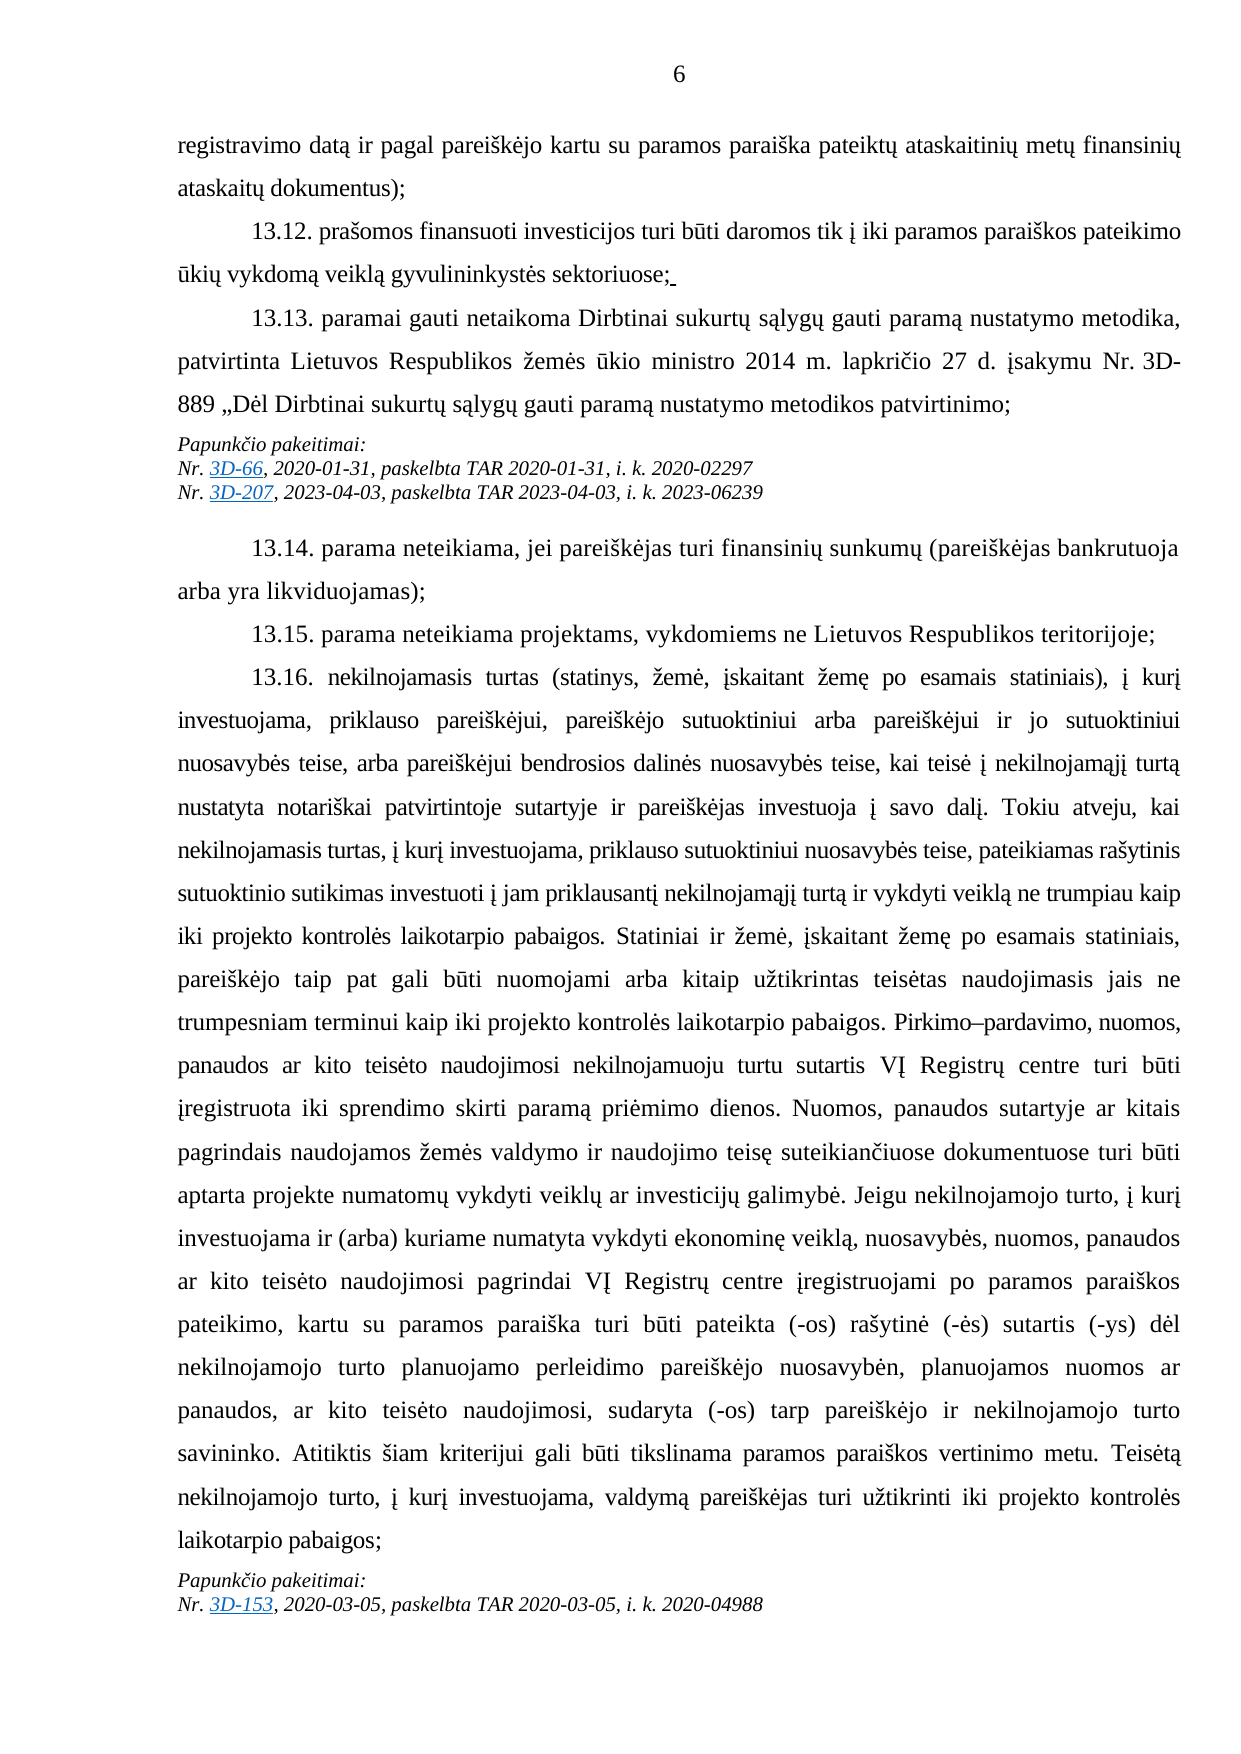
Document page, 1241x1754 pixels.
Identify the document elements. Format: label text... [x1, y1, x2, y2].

text Nr. 3D-153, 2020-03-05, paskelbta TAR 2020-03-05, i. k. 2020-04988 [177, 1592, 1181, 1616]
text 13.13. paramai gauti netaikoma Dirbtinai sukurtų sąlygų gauti paramą nustatymo metodika, patvirtinta Lietuvos Respublikos žemės ūkio ministro 2014 m. lapkričio 27 d. įsakymu Nr. 3D-889 „Dėl Dirbtinai sukurtų sąlygų gauti paramą nustatymo metodikos patvirtinimo; [177, 303, 1181, 418]
text Papunkčio pakeitimai: [177, 1568, 1181, 1592]
text Nr. 3D-207, 2023-04-03, paskelbta TAR 2023-04-03, i. k. 2023-06239 [177, 480, 1181, 504]
text 13.14. parama neteikiama, jei pareiškėjas turi finansinių sunkumų (pareiškėjas bankrutuoja arba yra likviduojamas); [177, 533, 1181, 605]
text 13.16. nekilnojamasis turtas (statinys, žemė, įskaitant žemę po esamais statiniais), į kurį investuojama, priklauso pareiškėjui, pareiškėjo sutuoktiniui arba pareiškėjui ir jo sutuoktiniui nuosavybės teise, arba pareiškėjui bendrosios dalinės nuosavybės teise, kai teisė į nekilnojamąjį turtą nustatyta notariškai patvirtintoje sutartyje ir pareiškėjas investuoja į savo dalį. Tokiu atveju, kai nekilnojamasis turtas, į kurį investuojama, priklauso sutuoktiniui nuosavybės teise, pateikiamas rašytinis sutuoktinio sutikimas investuoti į jam priklausantį nekilnojamąjį turtą ir vykdyti veiklą ne trumpiau kaip iki projekto kontrolės laikotarpio pabaigos. Statiniai ir žemė, įskaitant žemę po esamais statiniais, pareiškėjo taip pat gali būti nuomojami arba kitaip užtikrintas teisėtas naudojimasis jais ne trumpesniam terminui kaip iki projekto kontrolės laikotarpio pabaigos. Pirkimo–pardavimo, nuomos, panaudos ar kito teisėto naudojimosi nekilnojamuoju turtu sutartis VĮ Registrų centre turi būti įregistruota iki sprendimo skirti paramą priėmimo dienos. Nuomos, panaudos sutartyje ar kitais pagrindais naudojamos žemės valdymo ir naudojimo teisę suteikiančiuose dokumentuose turi būti aptarta projekte numatomų vykdyti veiklų ar investicijų galimybė. Jeigu nekilnojamojo turto, į kurį investuojama ir (arba) kuriame numatyta vykdyti ekonominę veiklą, nuosavybės, nuomos, panaudos ar kito teisėto naudojimosi pagrindai VĮ Registrų centre įregistruojami po paramos paraiškos pateikimo, kartu su paramos paraiška turi būti pateikta (-os) rašytinė (-ės) sutartis (-ys) dėl nekilnojamojo turto planuojamo perleidimo pareiškėjo nuosavybėn, planuojamos nuomos ar panaudos, ar kito teisėto naudojimosi, sudaryta (-os) tarp pareiškėjo ir nekilnojamojo turto savininko. Atitiktis šiam kriterijui gali būti tikslinama paramos paraiškos vertinimo metu. Teisėtą nekilnojamojo turto, į kurį investuojama, valdymą pareiškėjas turi užtikrinti iki projekto kontrolės laikotarpio pabaigos; [177, 662, 1181, 1553]
text Nr. 3D-66, 2020-01-31, paskelbta TAR 2020-01-31, i. k. 2020-02297 [177, 456, 1181, 480]
text registravimo datą ir pagal pareiškėjo kartu su paramos paraiška pateiktų ataskaitinių metų finansinių ataskaitų dokumentus); [177, 130, 1181, 202]
text Papunkčio pakeitimai: [177, 432, 1181, 456]
text 13.15. parama neteikiama projektams, vykdomiems ne Lietuvos Respublikos teritorijoje; [177, 619, 1181, 648]
text 13.12. prašomos finansuoti investicijos turi būti daromos tik į iki paramos paraiškos pateikimo ūkių vykdomą veiklą gyvulininkystės sektoriuose; [177, 216, 1181, 288]
